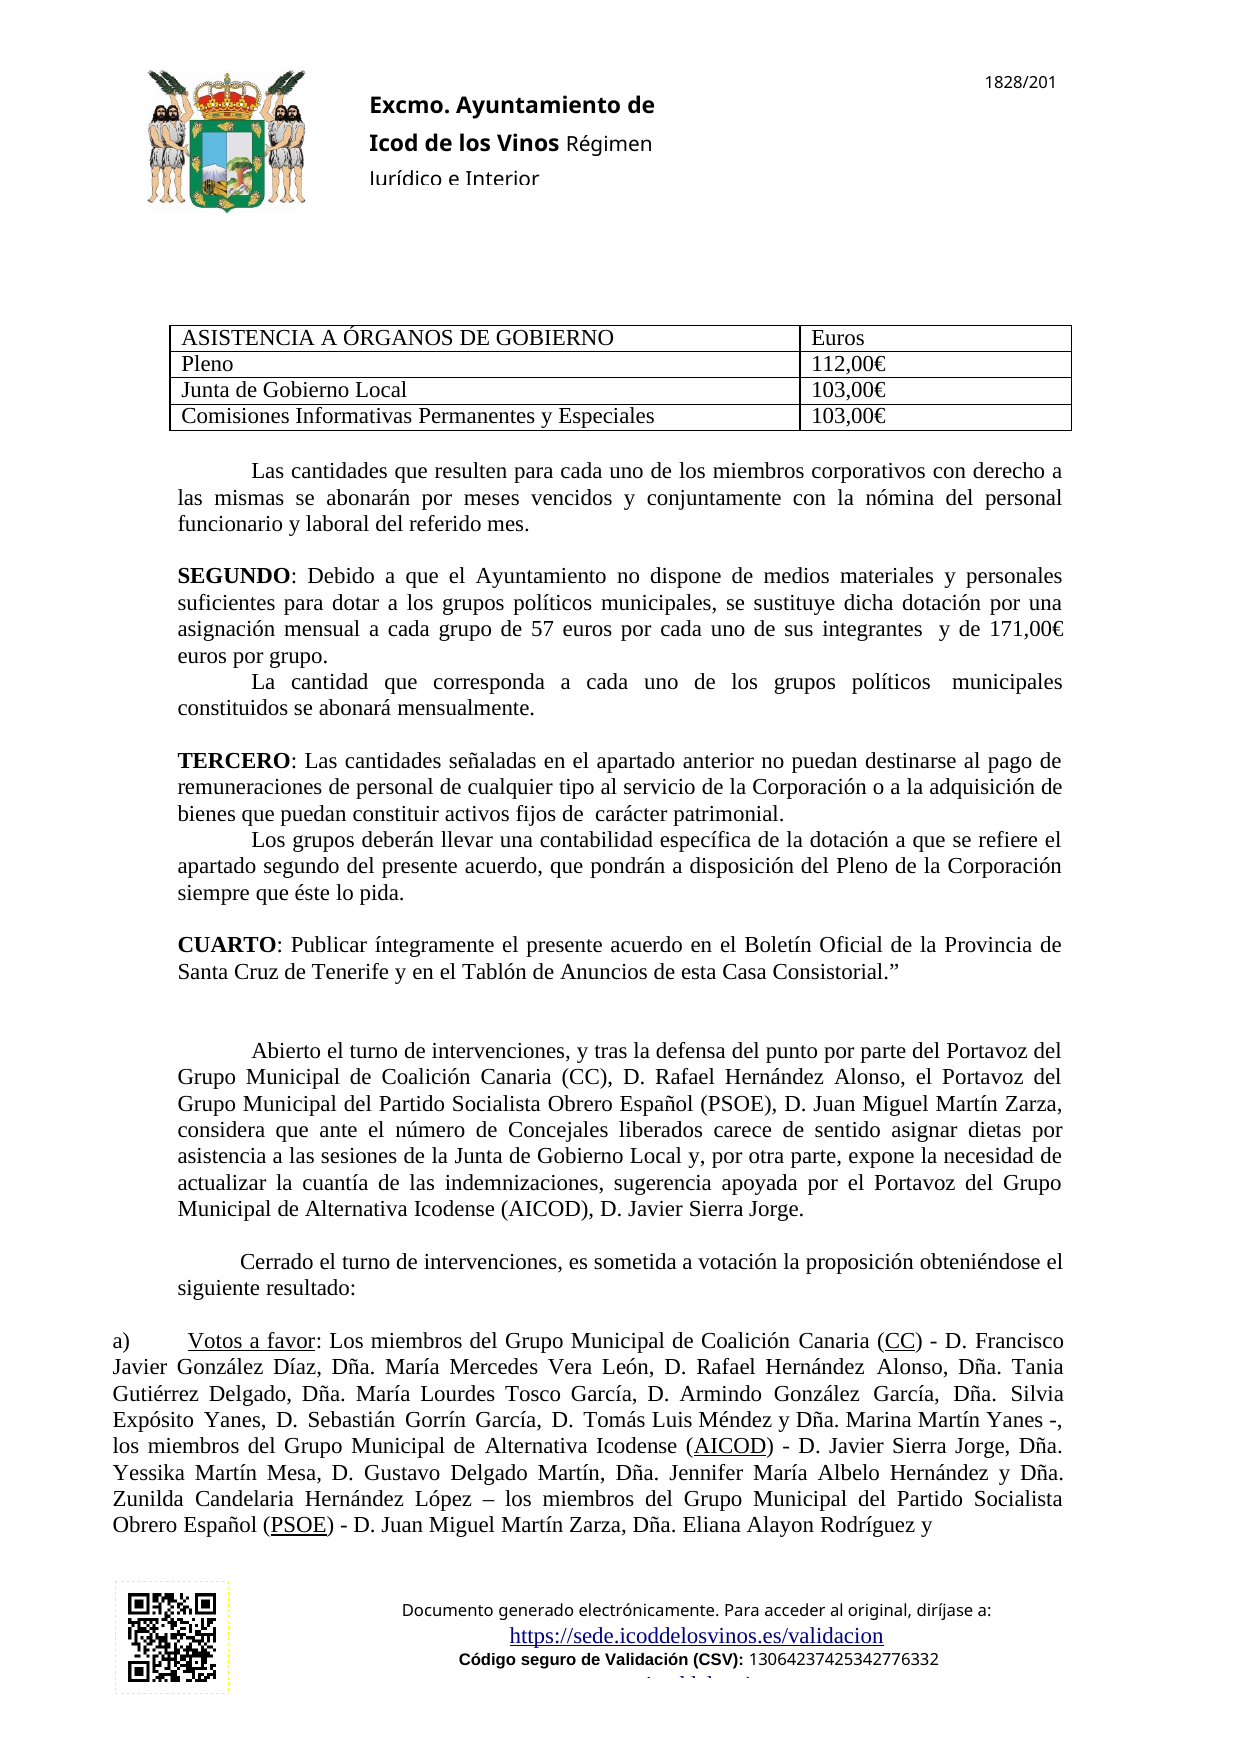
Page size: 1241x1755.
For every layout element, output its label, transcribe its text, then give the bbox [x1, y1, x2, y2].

table_cell Pleno [171, 352, 799, 377]
table_cell 103,00€ [801, 405, 1071, 430]
text Las cantidades que resulten para cada uno de los miembros corporativos con derecho a las mismas se abonarán por meses vencidos y conjuntamente con la nómina del personal funcionario y laboral del referido mes. [177, 457, 1063, 536]
text La cantidad que corresponda a cada uno de los grupos políticos municipales constituidos se abonará mensualmente. [177, 668, 1063, 721]
table_header Euros [801, 326, 1071, 351]
text CUARTO: Publicar íntegramente el presente acuerdo en el Boletín Oficial de la Provincia de Santa Cruz de Tenerife y en el Tablón de Anuncios de esta Casa Consistorial.” [177, 932, 1064, 984]
table_header ASISTENCIA A ÓRGANOS DE GOBIERNO [171, 326, 799, 351]
text Los grupos deberán llevar una contabilidad específica de la dotación a que se refiere el apartado segundo del presente acuerdo, que pondrán a disposición del Pleno de la Corporación siempre que éste lo pida. [177, 826, 1064, 905]
table_cell Comisiones Informativas Permanentes y Especiales [171, 405, 799, 430]
table_cell Junta de Gobierno Local [171, 378, 799, 403]
text SEGUNDO: Debido a que el Ayuntamiento no dispone de medios materiales y personales suficientes para dotar a los grupos políticos municipales, se sustituye dicha dotación por una asignación mensual a cada grupo de 57 euros por cada uno de sus integrantes y de 171,00€ euros por grupo. [177, 563, 1064, 668]
text TERCERO: Las cantidades señaladas en el apartado anterior no puedan destinarse al pago de remuneraciones de personal de cualquier tipo al servicio de la Corporación o a la adquisición de bienes que puedan constituir activos fijos de carácter patrimonial. [177, 747, 1064, 826]
picture [147, 70, 306, 213]
table_cell 112,00€ [801, 352, 1071, 377]
list Votos a favor: Los miembros del Grupo Municipal de Coalición Canaria (CC) - D. Francisco Javier González Díaz, Dña. María Mercedes Vera León, D. Rafael Hernández Alonso, Dña. Tania Gutiérrez Delgado, Dña. María Lourdes Tosco García, D. Armindo González García, Dña. Silvia Expósito Yanes, D. Sebastián Gorrín García, D. Tomás Luis Méndez y Dña. Marina Martín Yanes -, los miembros del Grupo Municipal de Alternativa Icodense (AICOD) - D. Javier Sierra Jorge, Dña. Yessika Martín Mesa, D. Gustavo Delgado Martín, Dña. Jennifer María Albelo Hernández y Dña. Zunilda Candelaria Hernández López – los miembros del Grupo Municipal del Partido Socialista Obrero Español (PSOE) - D. Juan Miguel Martín Zarza, Dña. Eliana Alayon Rodríguez y [112, 1327, 1064, 1538]
table_cell 103,00€ [801, 378, 1071, 403]
text Cerrado el turno de intervenciones, es sometida a votación la proposición obteniéndose el siguiente resultado: [177, 1248, 1064, 1301]
picture [128, 1593, 216, 1682]
text Abierto el turno de intervenciones, y tras la defensa del punto por parte del Portavoz del Grupo Municipal de Coalición Canaria (CC), D. Rafael Hernández Alonso, el Portavoz del Grupo Municipal del Partido Socialista Obrero Español (PSOE), D. Juan Miguel Martín Zarza, considera que ante el número de Concejales liberados carece de sentido asignar dietas por asistencia a las sesiones de la Junta de Gobierno Local y, por otra parte, expone la necesidad de actualizar la cuantía de las indemnizaciones, sugerencia apoyada por el Portavoz del Grupo Municipal de Alternativa Icodense (AICOD), D. Javier Sierra Jorge. [177, 1037, 1064, 1222]
